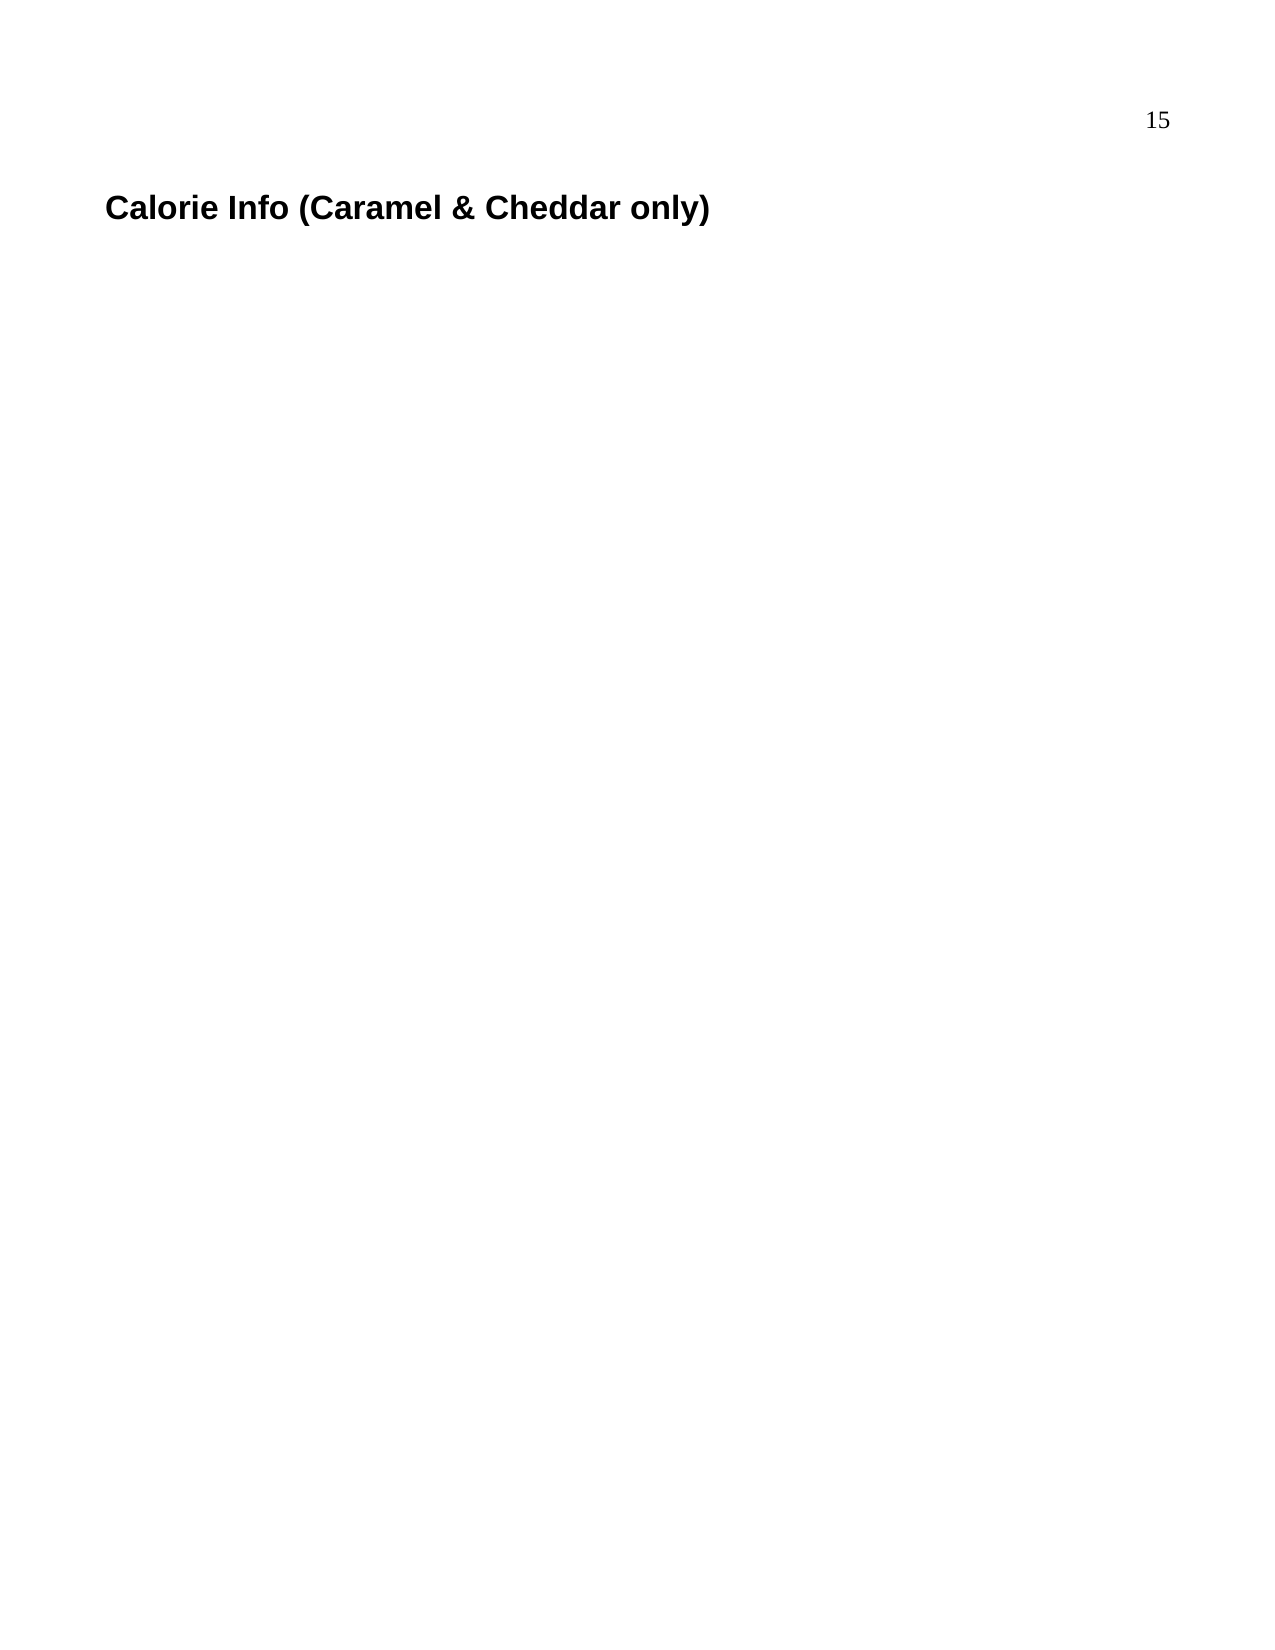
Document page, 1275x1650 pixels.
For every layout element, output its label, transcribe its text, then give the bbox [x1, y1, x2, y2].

subtitle Calorie Info (Caramel & Cheddar only) [105, 188, 1170, 227]
